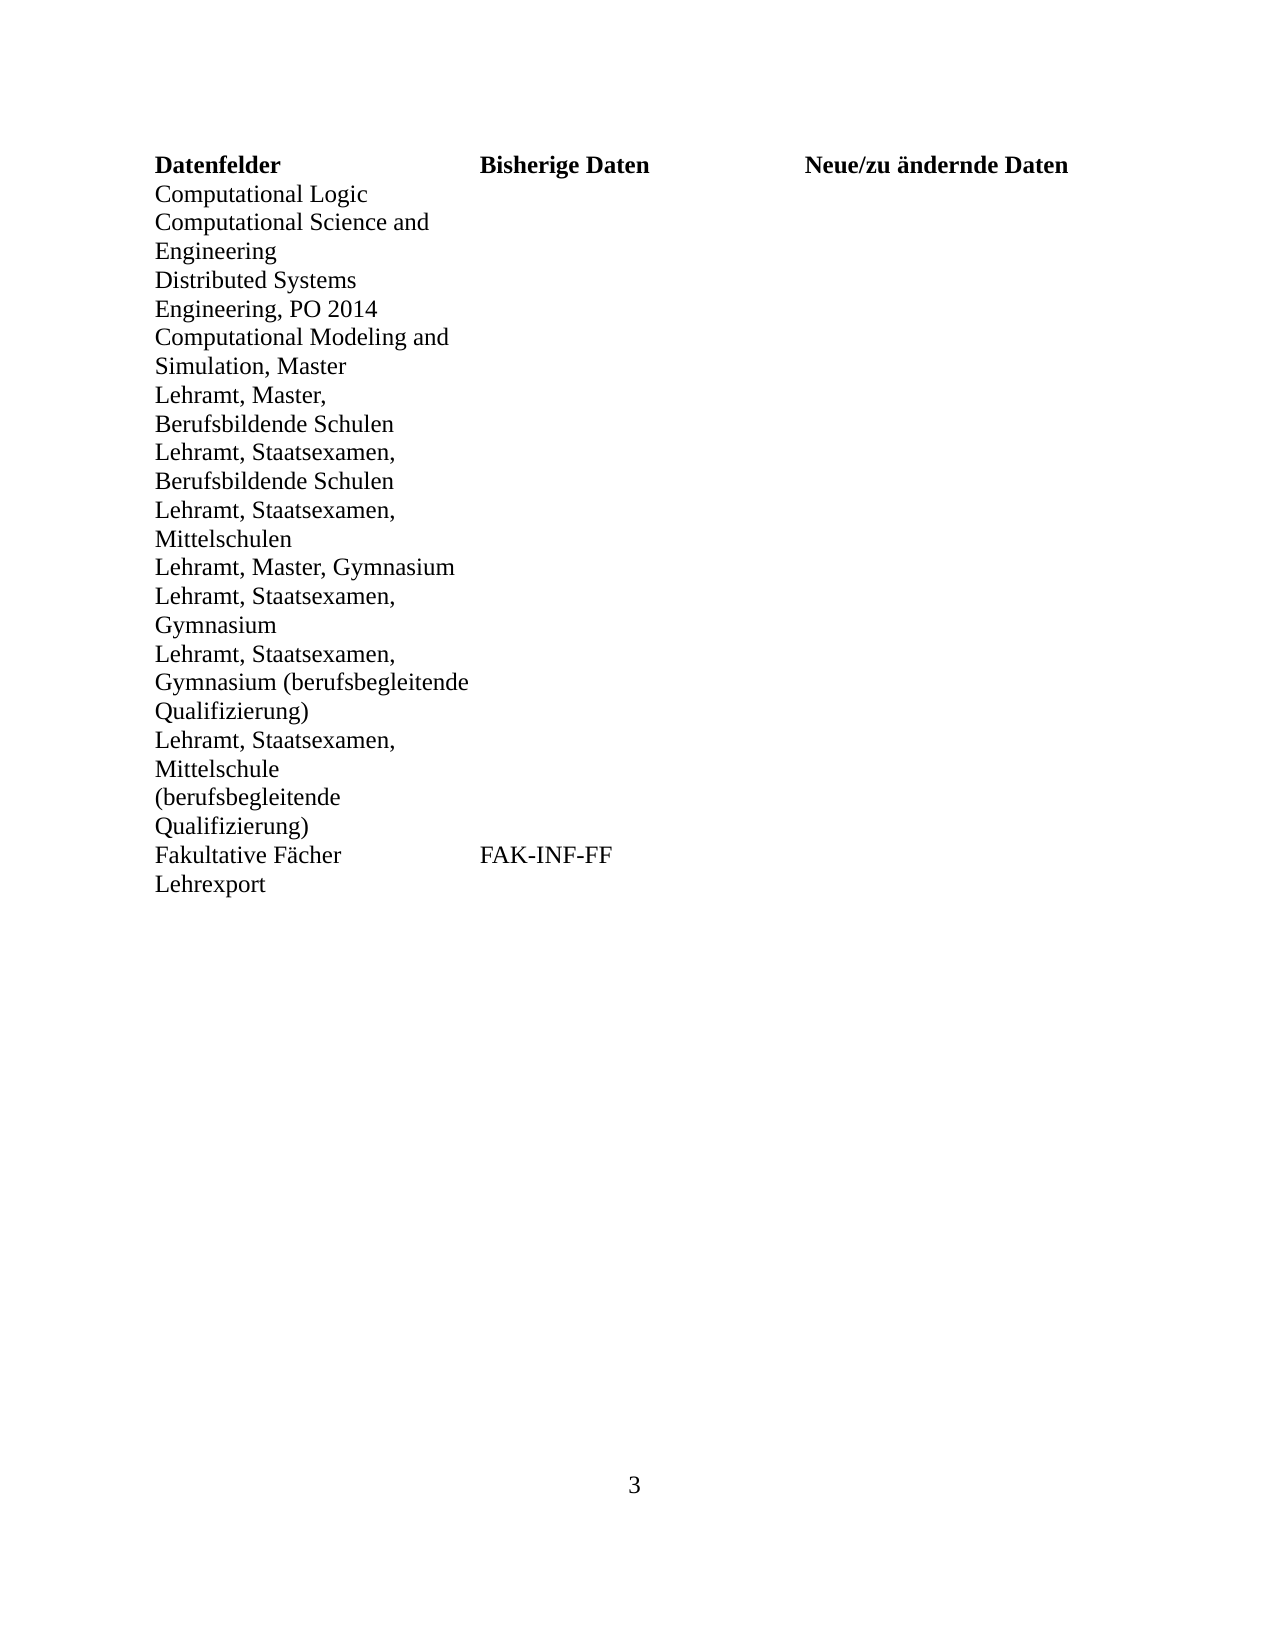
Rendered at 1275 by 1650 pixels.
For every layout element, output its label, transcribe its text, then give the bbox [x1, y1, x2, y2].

table_cell [475, 553, 800, 581]
table_cell [800, 265, 1125, 322]
table_cell Lehrexport [150, 869, 475, 897]
table_cell [800, 208, 1125, 265]
table_cell Lehramt, Master, Gymnasium [150, 553, 475, 581]
table_cell [475, 438, 800, 495]
table_cell FAK-INF-FF [475, 840, 800, 869]
table_cell Lehramt, Master, Berufsbildende Schulen [150, 380, 475, 437]
table_cell [800, 179, 1125, 207]
table_cell [475, 265, 800, 322]
table_header Bisherige Daten [475, 150, 800, 179]
table_cell [800, 438, 1125, 495]
table_cell [475, 495, 800, 552]
table_header Neue/zu ändernde Daten [800, 150, 1125, 179]
table_cell Lehramt, Staatsexamen, Mittelschulen [150, 495, 475, 552]
table_cell [800, 869, 1125, 897]
table_cell [475, 581, 800, 639]
table_cell [800, 581, 1125, 639]
table_cell [800, 380, 1125, 437]
table_header Datenfelder [150, 150, 475, 179]
table_cell [475, 639, 800, 725]
table_cell Fakultative Fächer [150, 840, 475, 869]
table_cell [800, 725, 1125, 840]
table_cell [475, 179, 800, 207]
table_cell Lehramt, Staatsexamen, Gymnasium (berufsbegleitende Qualifizierung) [150, 639, 475, 725]
table_cell Computational Science and Engineering [150, 208, 475, 265]
table_cell [475, 725, 800, 840]
table_cell Lehramt, Staatsexamen, Mittelschule (berufsbegleitende Qualifizierung) [150, 725, 475, 840]
table_cell Computational Modeling and Simulation, Master [150, 323, 475, 380]
table_cell [475, 208, 800, 265]
table_cell [800, 639, 1125, 725]
table_cell [475, 869, 800, 897]
table_cell [800, 553, 1125, 581]
table_cell [800, 323, 1125, 380]
table_cell Computational Logic [150, 179, 475, 207]
table_cell [475, 380, 800, 437]
table_cell [800, 495, 1125, 552]
table_cell [475, 323, 800, 380]
table_cell Lehramt, Staatsexamen, Gymnasium [150, 581, 475, 639]
table_cell Lehramt, Staatsexamen, Berufsbildende Schulen [150, 438, 475, 495]
table_cell [800, 840, 1125, 869]
table_cell Distributed Systems Engineering, PO 2014 [150, 265, 475, 322]
